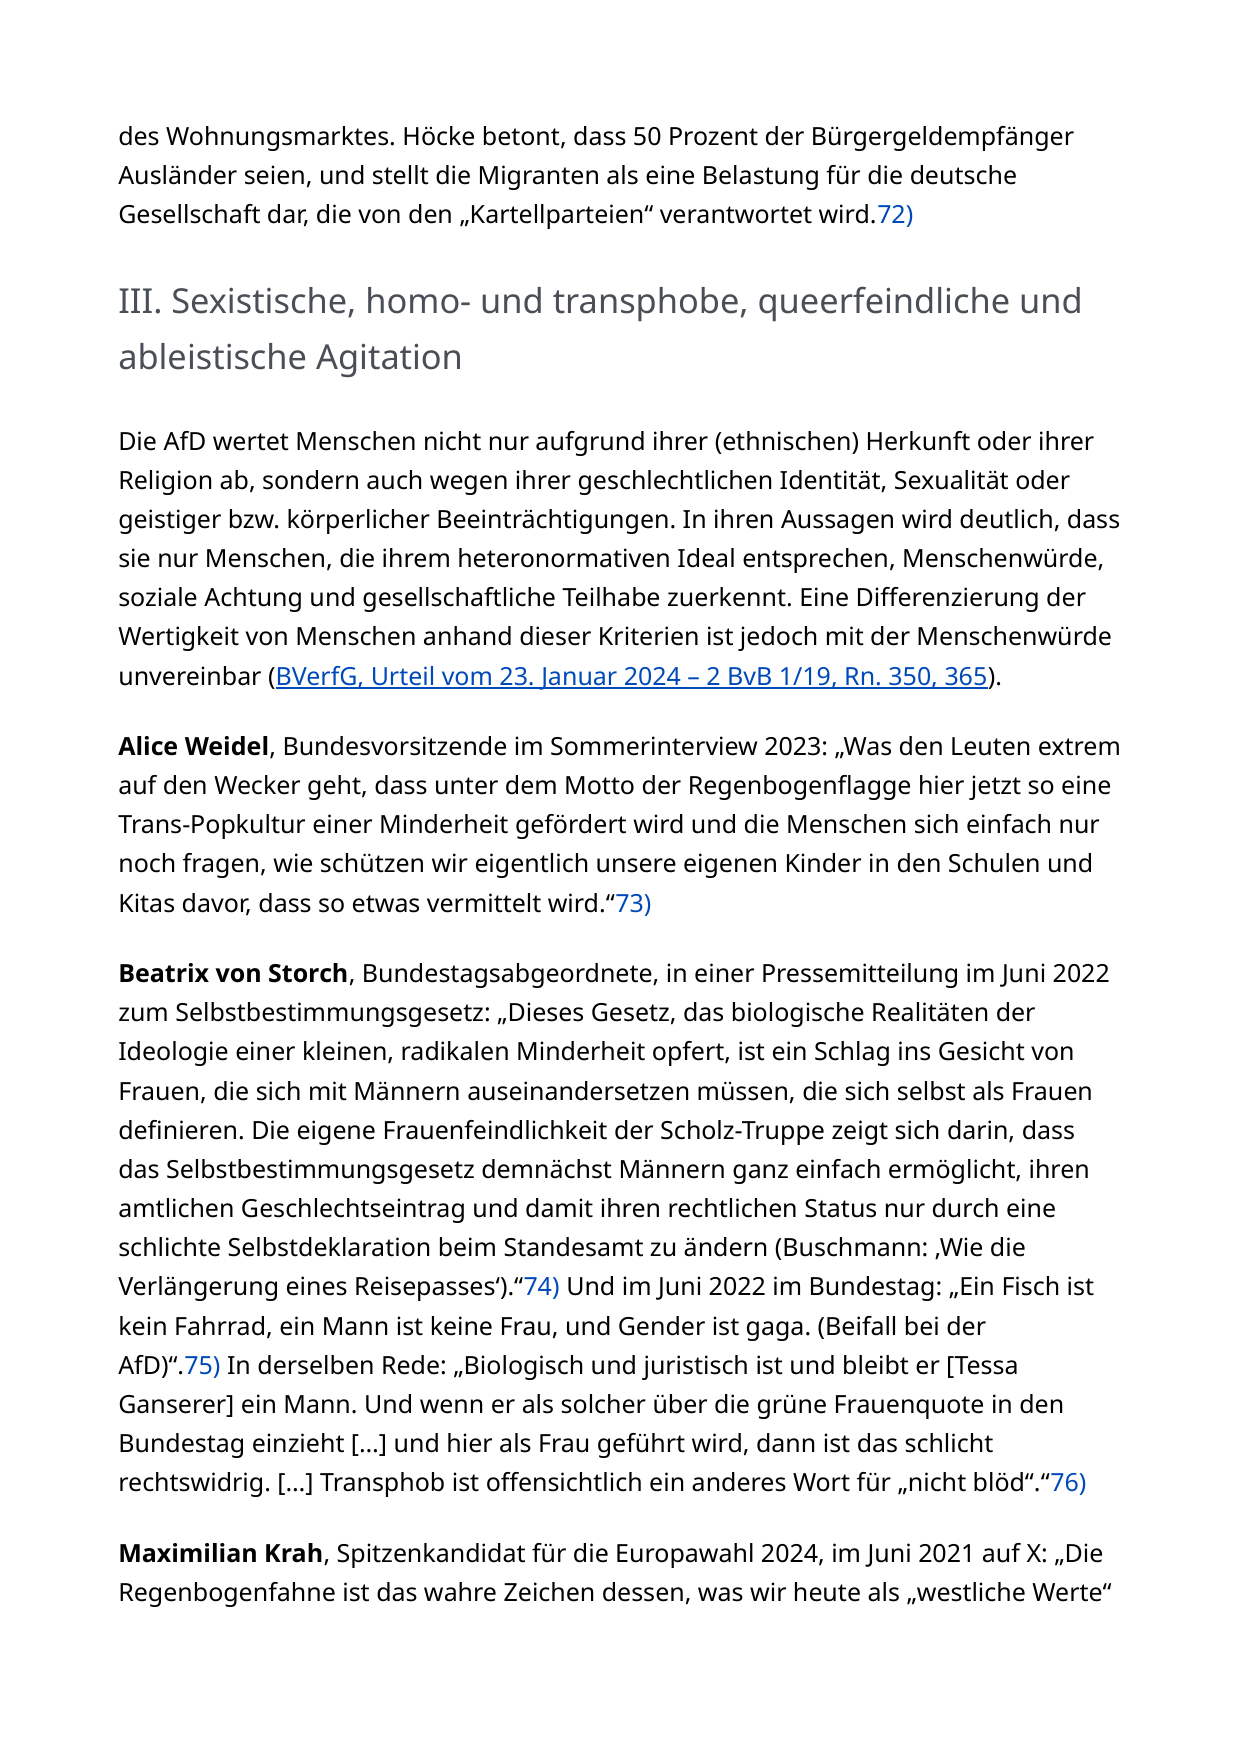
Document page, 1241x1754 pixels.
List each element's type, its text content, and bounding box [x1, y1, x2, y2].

text Maximilian Krah, Spitzenkandidat für die Europawahl 2024, im Juni 2021 auf X: „Die Regenbogenfahne ist das wahre Zeichen dessen, was wir heute als „westliche Werte“ [118, 1535, 1122, 1608]
text Beatrix von Storch, Bundestagsabgeordnete, in einer Pressemitteilung im Juni 2022 zum Selbstbestimmungsgesetz: „Dieses Gesetz, das biologische Realitäten der Ideologie einer kleinen, radikalen Minderheit opfert, ist ein Schlag ins Gesicht von Frauen, die sich mit Männern auseinandersetzen müssen, die sich selbst als Frauen definieren. Die eigene Frauenfeindlichkeit der Scholz-Truppe zeigt sich darin, dass das Selbstbestimmungsgesetz demnächst Männern ganz einfach ermöglicht, ihren amtlichen Geschlechtseintrag und damit ihren rechtlichen Status nur durch eine schlichte Selbstdeklaration beim Standesamt zu ändern (Buschmann: ‚Wie die Verlängerung eines Reisepasses‘).“74) Und im Juni 2022 im Bundestag: „Ein Fisch ist kein Fahrrad, ein Mann ist keine Frau, und Gender ist gaga. (Beifall bei der AfD)“.75) In derselben Rede: „Biologisch und juristisch ist und bleibt er [Tessa Ganserer] ein Mann. Und wenn er als solcher über die grüne Frauenquote in den Bundestag einzieht […] und hier als Frau geführt wird, dann ist das schlicht rechtswidrig. […] Transphob ist offensichtlich ein anderes Wort für „nicht blöd“.“76) [118, 956, 1122, 1499]
text Die AfD wertet Menschen nicht nur aufgrund ihrer (ethnischen) Herkunft oder ihrer Religion ab, sondern auch wegen ihrer geschlechtlichen Identität, Sexualität oder geistiger bzw. körperlicher Beeinträchtigungen. In ihren Aussagen wird deutlich, dass sie nur Menschen, die ihrem heteronormativen Ideal entsprechen, Menschenwürde, soziale Achtung und gesellschaftliche Teilhabe zuerkennt. Eine Differenzierung der Wertigkeit von Menschen anhand dieser Kriterien ist jedoch mit der Menschenwürde unvereinbar (BVerfG, Urteil vom 23. Januar 2024 – 2 BvB 1/19, Rn. 350, 365). [118, 423, 1122, 692]
subtitle III. Sexistische, homo- und transphobe, queerfeindliche und ableistische Agitation [118, 276, 1122, 379]
text des Wohnungsmarktes. Höcke betont, dass 50 Prozent der Bürgergeldempfänger Ausländer seien, und stellt die Migranten als eine Belastung für die deutsche Gesellschaft dar, die von den „Kartellparteien“ verantwortet wird.72) [118, 118, 1122, 231]
text Alice Weidel, Bundesvorsitzende im Sommerinterview 2023: „Was den Leuten extrem auf den Wecker geht, dass unter dem Motto der Regenbogenflagge hier jetzt so eine Trans-Popkultur einer Minderheit gefördert wird und die Menschen sich einfach nur noch fragen, wie schützen wir eigentlich unsere eigenen Kinder in den Schulen und Kitas davor, dass so etwas vermittelt wird.“73) [118, 728, 1122, 919]
